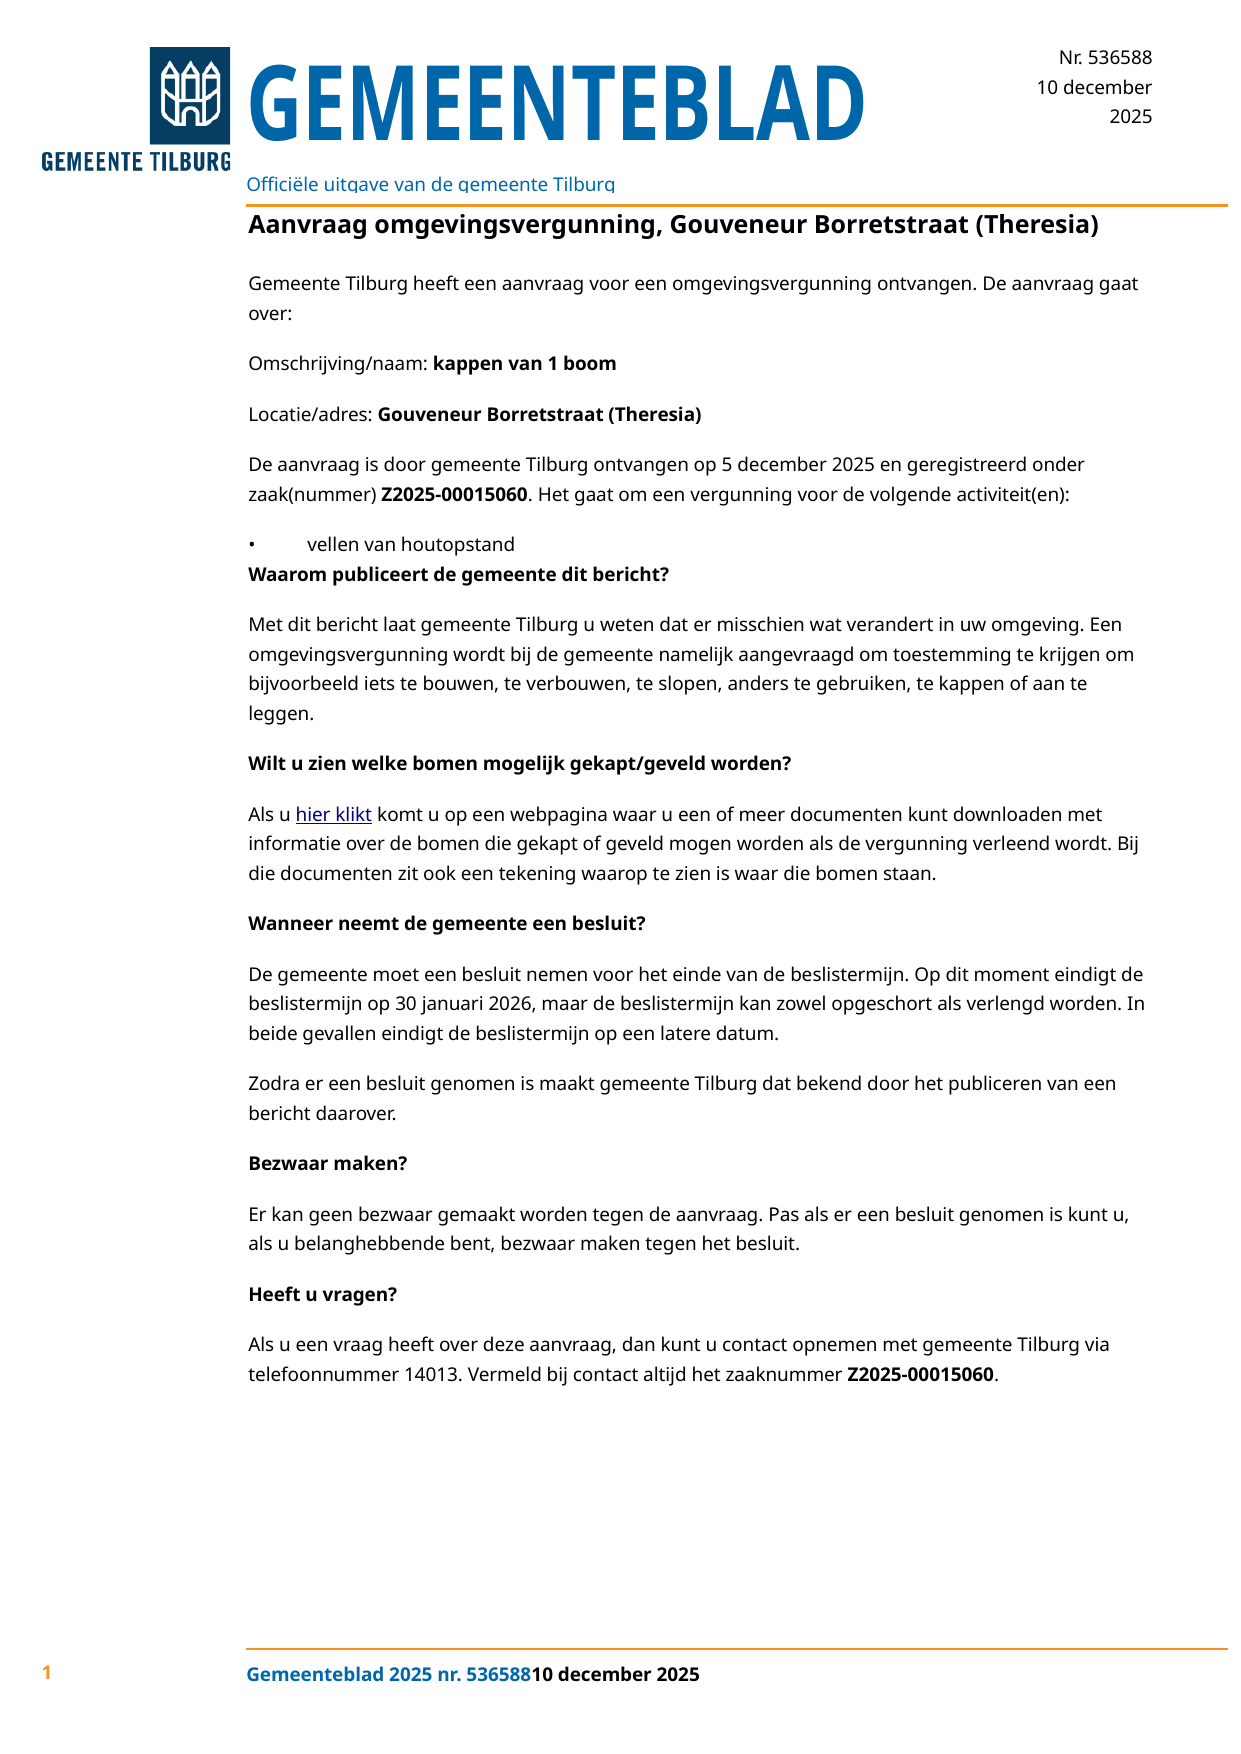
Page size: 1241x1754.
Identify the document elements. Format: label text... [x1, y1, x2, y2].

text Gemeente Tilburg heeft een aanvraag voor een omgevingsvergunning ontvangen. De aanvraag gaat over: [248, 270, 1152, 326]
text Locatie/adres: Gouveneur Borretstraat (Theresia) [248, 401, 1152, 426]
text De aanvraag is door gemeente Tilburg ontvangen op 5 december 2025 en geregistreerd onder zaak(nummer) Z2025-00015060. Het gaat om een vergunning voor de volgende activiteit(en): [248, 451, 1152, 506]
text Zodra er een besluit genomen is maakt gemeente Tilburg dat bekend door het publiceren van een bericht daarover. [248, 1070, 1152, 1126]
text Wanneer neemt de gemeente een besluit? [248, 910, 1152, 936]
text Bezwaar maken? [248, 1150, 1152, 1176]
picture [41, 47, 231, 172]
text Omschrijving/naam: kappen van 1 boom [248, 350, 1152, 376]
list vellen van houtopstand [248, 531, 1152, 557]
text Als u een vraag heeft over deze aanvraag, dan kunt u contact opnemen met gemeente Tilburg via telefoonnummer 14013. Vermeld bij contact altijd het zaaknummer Z2025-00015060. [248, 1331, 1152, 1386]
text Heeft u vragen? [248, 1281, 1152, 1306]
text Waarom publiceert de gemeente dit bericht? [248, 561, 1152, 586]
text Aanvraag omgevingsvergunning, Gouveneur Borretstraat (Theresia) [248, 207, 1152, 241]
text Er kan geen bezwaar gemaakt worden tegen de aanvraag. Pas als er een besluit genomen is kunt u, als u belanghebbende bent, bezwaar maken tegen het besluit. [248, 1201, 1152, 1256]
text Met dit bericht laat gemeente Tilburg u weten dat er misschien wat verandert in uw omgeving. Een omgevingsvergunning wordt bij de gemeente namelijk aangevraagd om toestemming te krijgen om bijvoorbeeld iets te bouwen, te verbouwen, te slopen, anders te gebruiken, te kappen of aan te leggen. [248, 611, 1152, 726]
text De gemeente moet een besluit nemen voor het einde van de beslistermijn. Op dit moment eindigt de beslistermijn op 30 januari 2026, maar de beslistermijn kan zowel opgeschort als verlengd worden. In beide gevallen eindigt de beslistermijn op een latere datum. [248, 961, 1152, 1046]
text Wilt u zien welke bomen mogelijk gekapt/geveld worden? [248, 750, 1152, 776]
text Als u hier klikt komt u op een webpagina waar u een of meer documenten kunt downloaden met informatie over de bomen die gekapt of geveld mogen worden als de vergunning verleend wordt. Bij die documenten zit ook een tekening waarop te zien is waar die bomen staan. [248, 801, 1152, 886]
